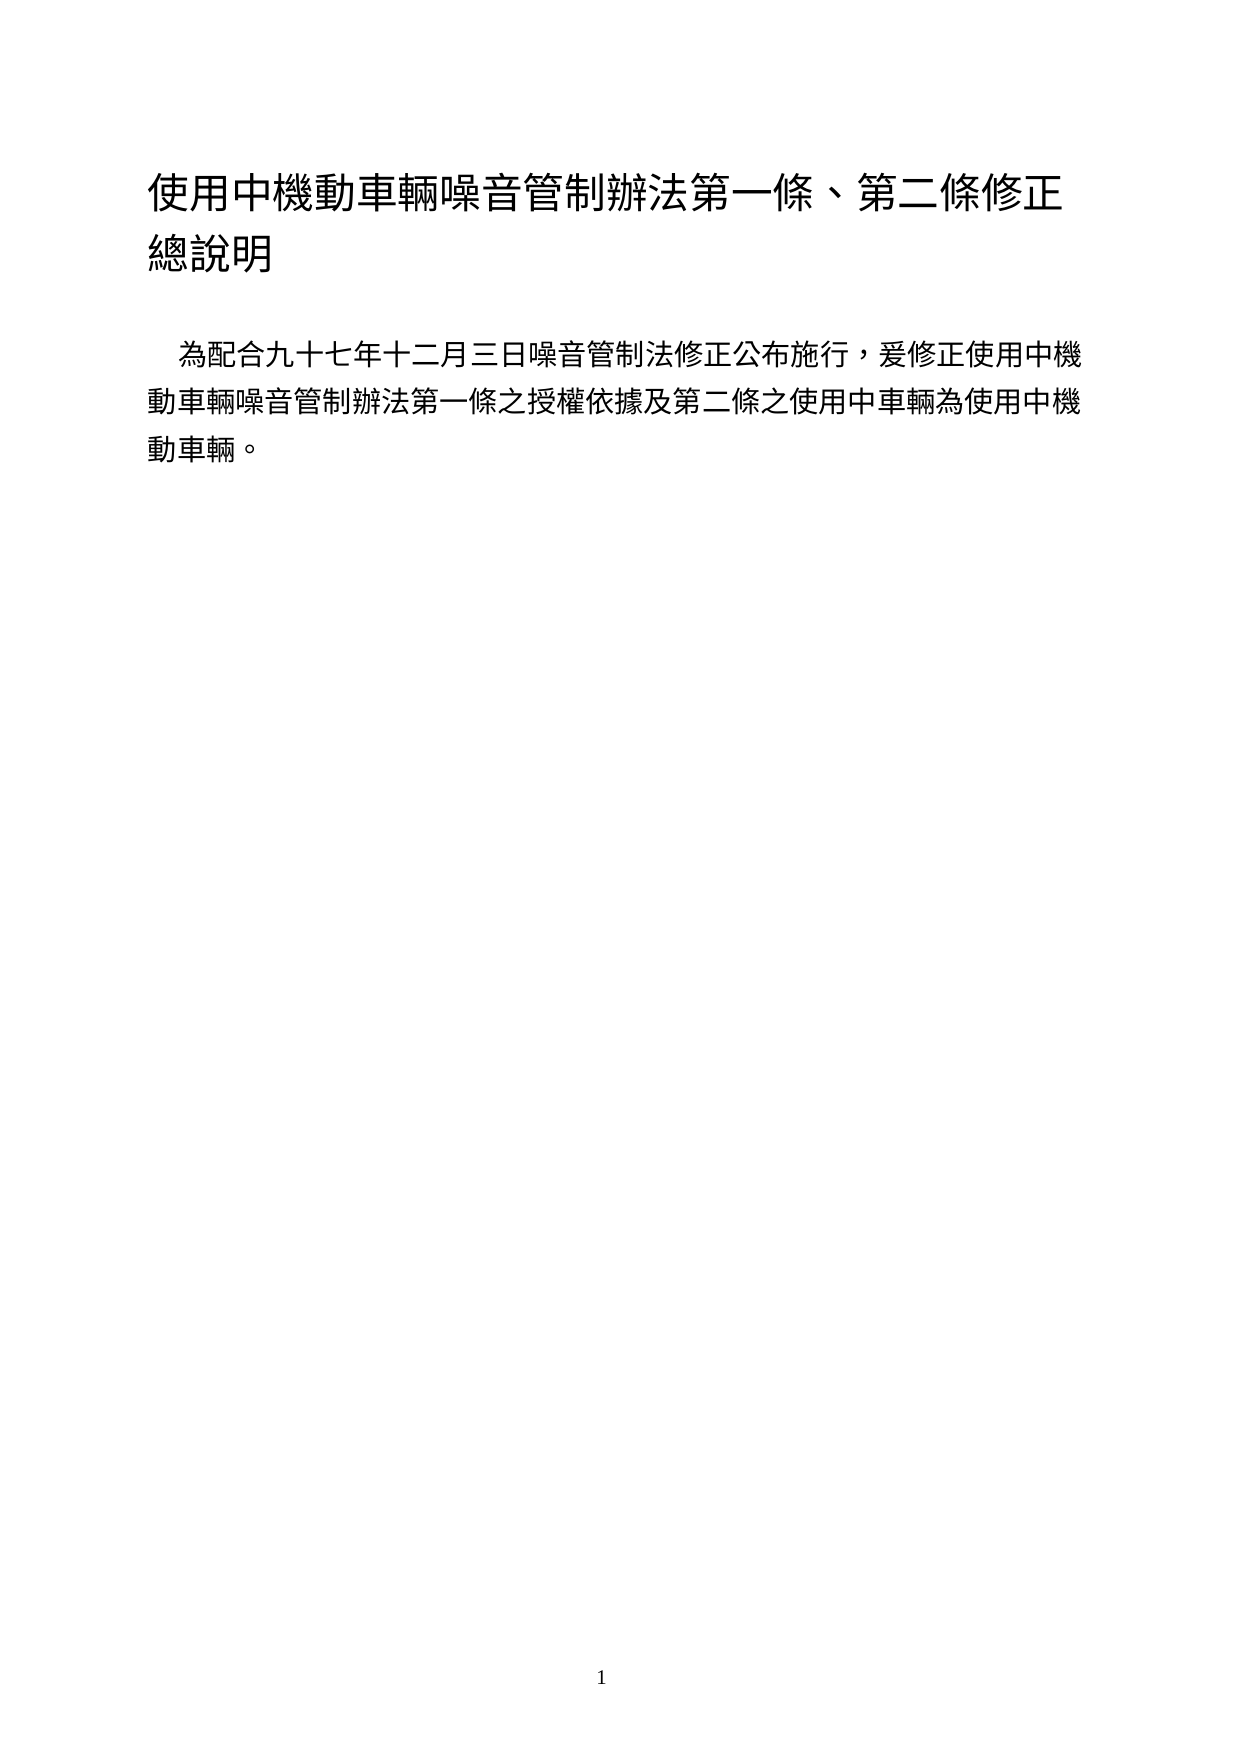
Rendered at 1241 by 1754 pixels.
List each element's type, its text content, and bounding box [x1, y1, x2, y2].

text 使用中機動車輛噪音管制辦法第一條、第二條修正總說明 [148, 161, 1092, 281]
text 為配合九十七年十二月三日噪音管制法修正公布施行，爰修正使用中機動車輛噪音管制辦法第一條之授權依據及第二條之使用中車輛為使用中機動車輛。 [148, 327, 1092, 470]
